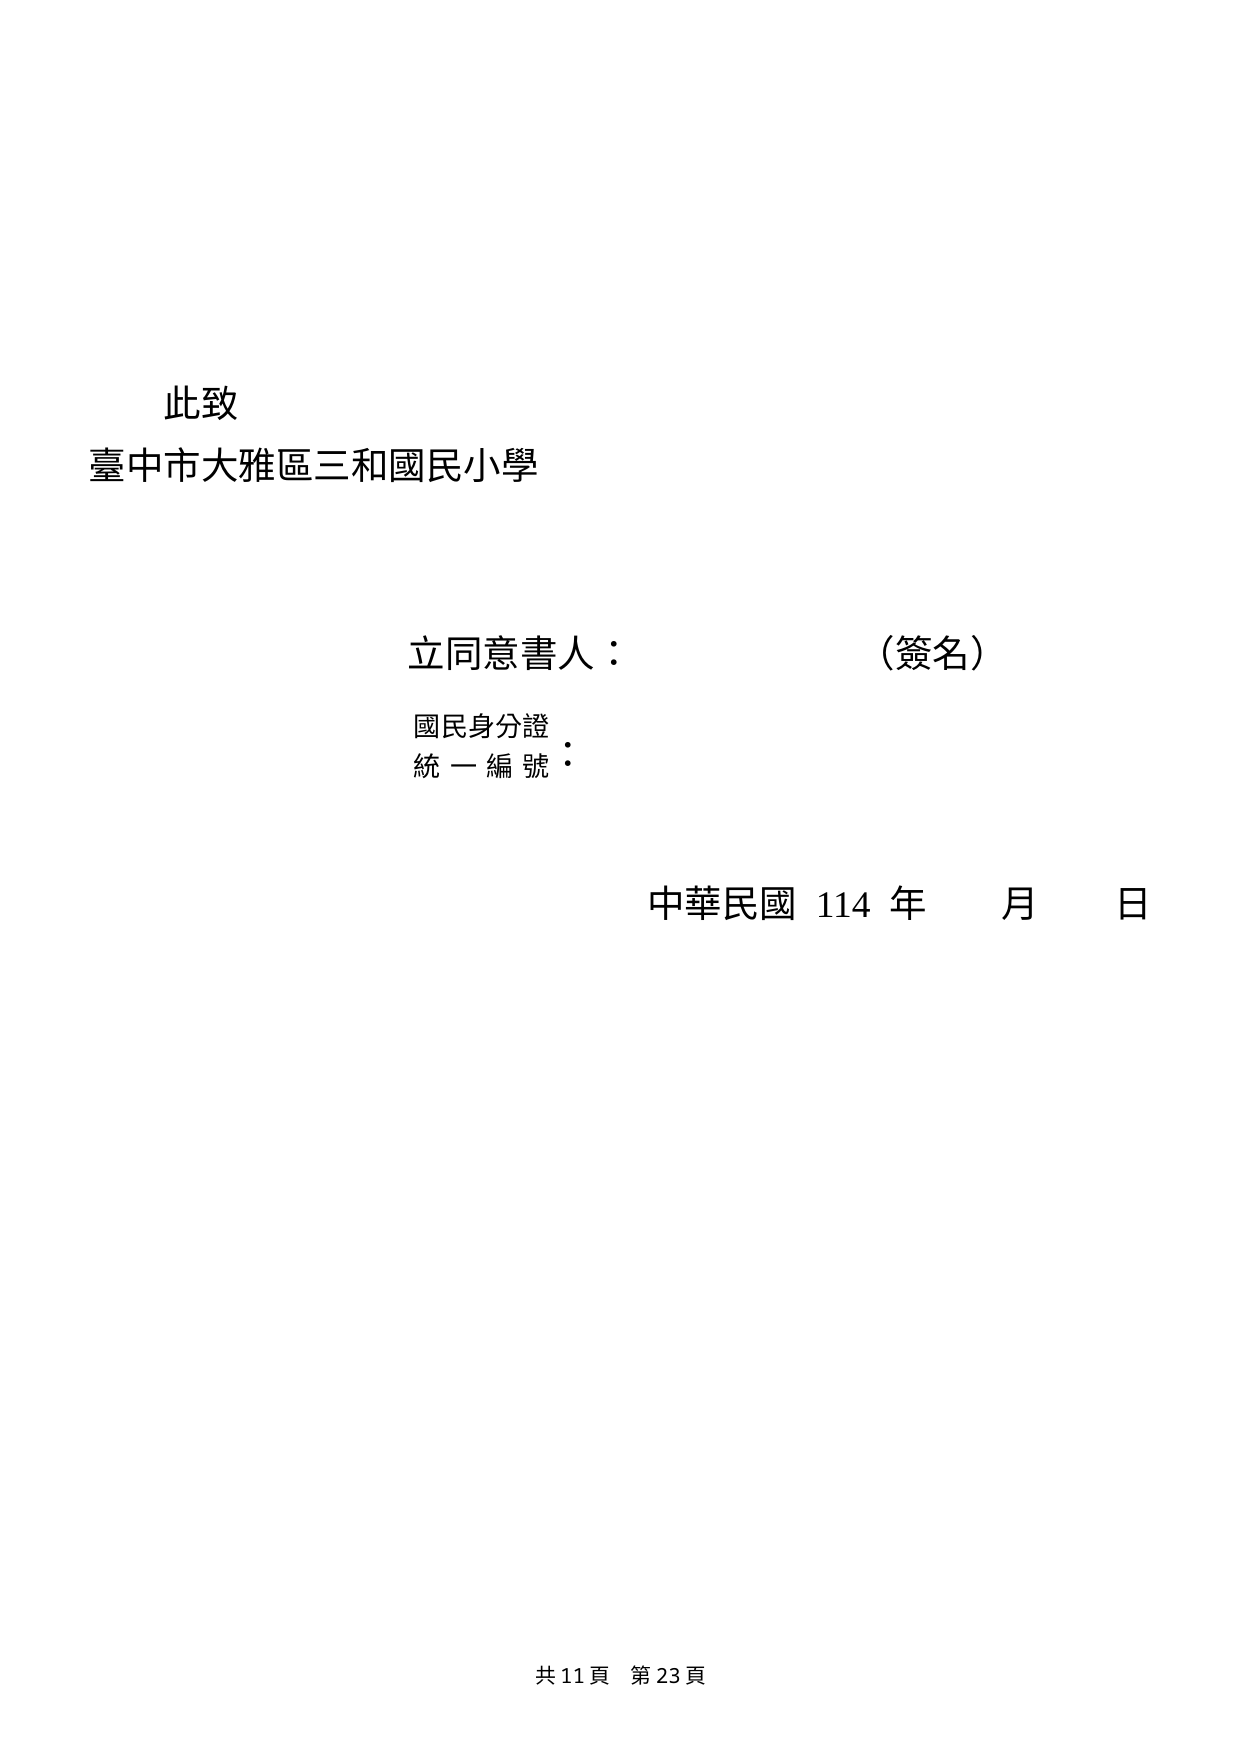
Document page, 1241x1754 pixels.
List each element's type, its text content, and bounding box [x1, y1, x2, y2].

text 國民身分證統一編號： [89, 672, 1152, 797]
text 中華民國 114 年 月 日 [89, 859, 1152, 922]
text 立同意書人： （簽名） [89, 609, 1152, 672]
text 臺中市大雅區三和國民小學 [89, 422, 1152, 484]
text 此致 [89, 359, 1152, 422]
